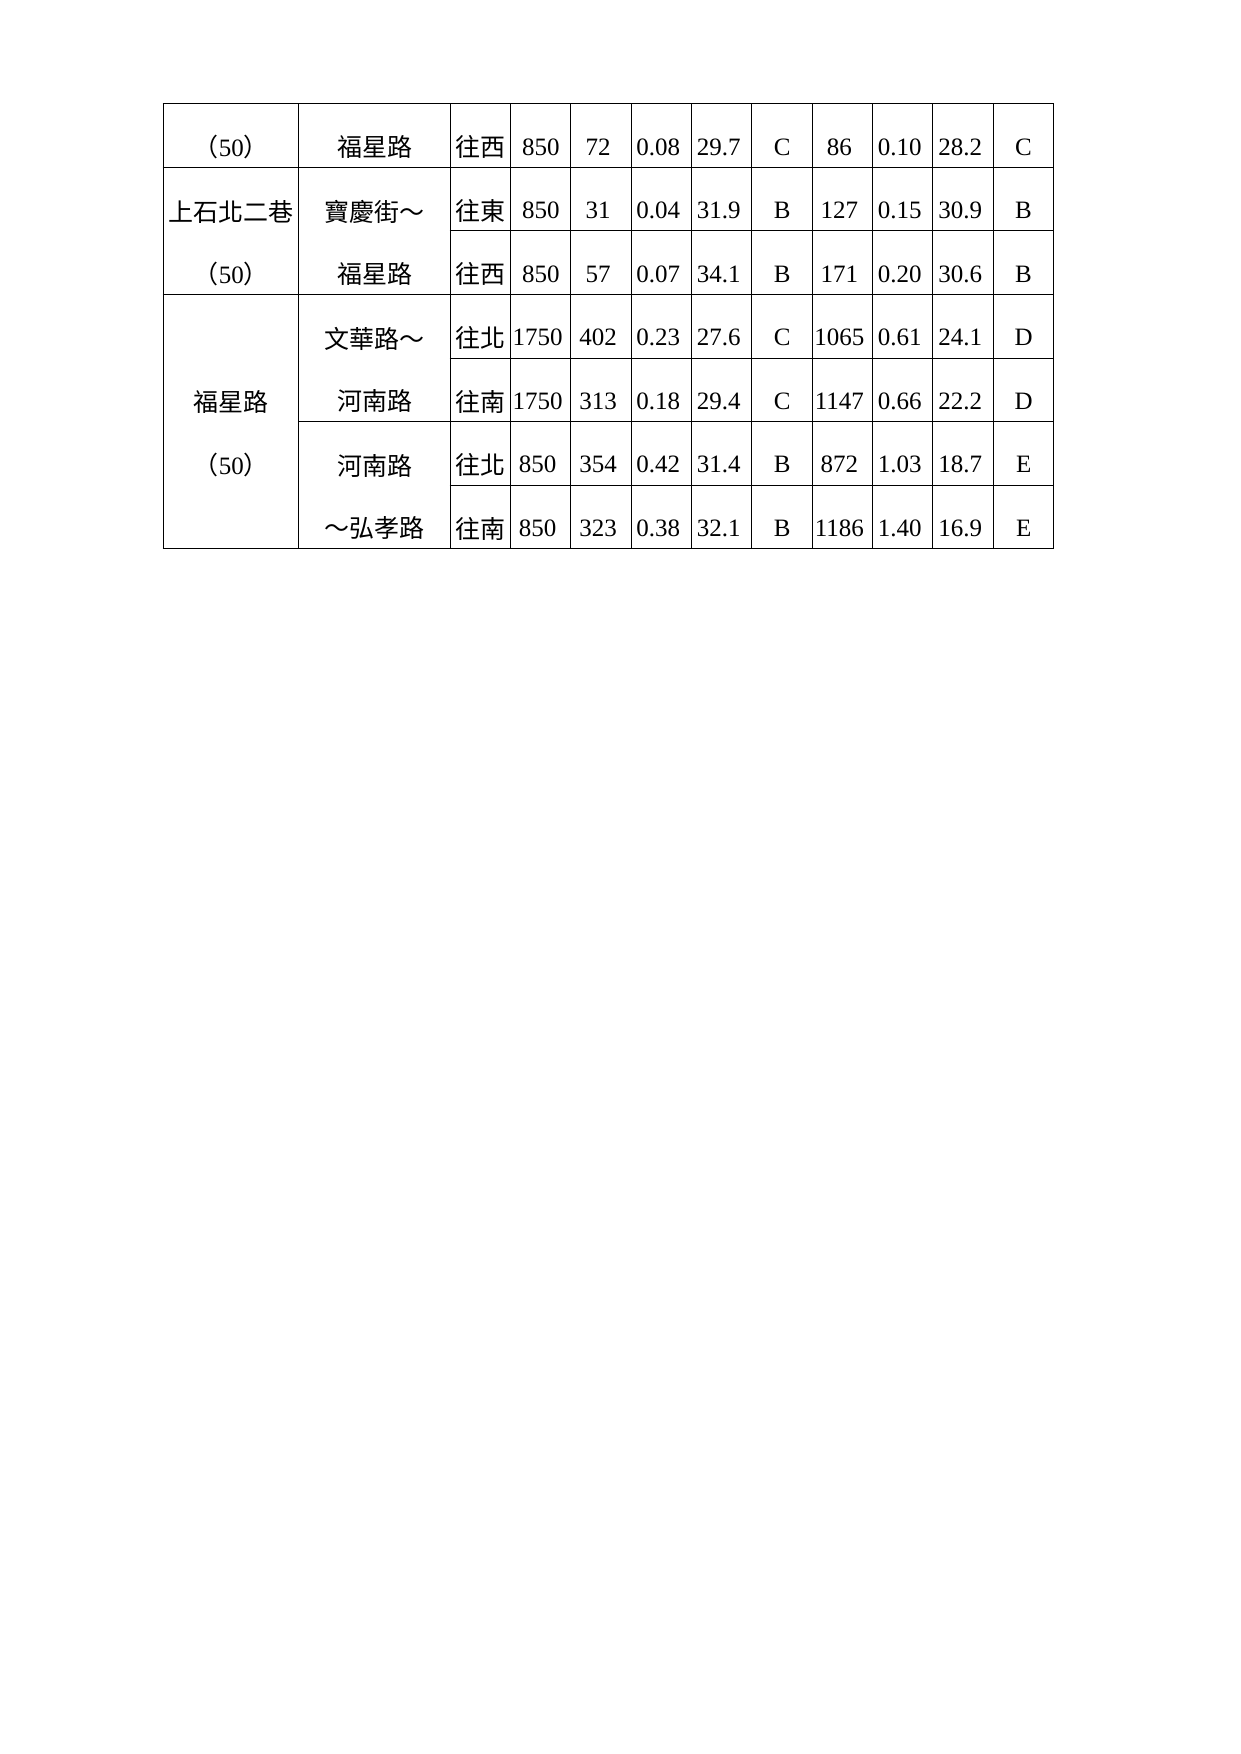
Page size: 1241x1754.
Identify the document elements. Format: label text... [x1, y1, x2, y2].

table_cell 寶慶街～ 福星路 [299, 168, 450, 294]
table_cell 313 [571, 359, 631, 421]
table_cell 1.03 [873, 422, 932, 484]
table_cell B [994, 168, 1053, 230]
table_cell 34.1 [692, 231, 751, 294]
table_cell 127 [813, 168, 872, 230]
table_cell 0.38 [632, 486, 691, 548]
table_cell 22.2 [933, 359, 993, 421]
table_cell 30.6 [933, 231, 993, 294]
table_cell 0.42 [632, 422, 691, 484]
table_cell 850 [511, 168, 570, 230]
table_cell 27.6 [692, 295, 751, 357]
table_cell 86 [813, 104, 872, 167]
table_cell 18.7 [933, 422, 993, 484]
table_cell E [994, 486, 1053, 548]
table_cell 河南路 ～弘孝路 [299, 422, 450, 548]
table_cell 往北 [451, 422, 510, 484]
table_cell 1186 [813, 486, 872, 548]
table_cell 0.61 [873, 295, 932, 357]
table_cell 31.9 [692, 168, 751, 230]
table_cell B [752, 486, 812, 548]
table_cell B [752, 422, 812, 484]
table_cell C [752, 295, 812, 357]
table_cell 850 [511, 422, 570, 484]
table_cell 29.7 [692, 104, 751, 167]
table_cell 0.07 [632, 231, 691, 294]
table_cell 往西 [451, 231, 510, 294]
table_cell D [994, 295, 1053, 357]
table_cell 1065 [813, 295, 872, 357]
table_cell 16.9 [933, 486, 993, 548]
table_cell 72 [571, 104, 631, 167]
table_cell 31.4 [692, 422, 751, 484]
table_cell 往東 [451, 168, 510, 230]
table_cell 0.20 [873, 231, 932, 294]
table_cell 往南 [451, 359, 510, 421]
table_cell 1147 [813, 359, 872, 421]
table_cell 上石北二巷 （50） [164, 168, 298, 294]
table_cell 850 [511, 104, 570, 167]
table_cell 1750 [511, 359, 570, 421]
table_cell 171 [813, 231, 872, 294]
table_cell 850 [511, 486, 570, 548]
table_cell E [994, 422, 1053, 484]
table_cell 往南 [451, 486, 510, 548]
table_cell D [994, 359, 1053, 421]
table_cell 872 [813, 422, 872, 484]
table_cell 往北 [451, 295, 510, 357]
table_cell 850 [511, 231, 570, 294]
table_cell B [752, 231, 812, 294]
table_cell 福星路 [299, 104, 450, 167]
table_cell 28.2 [933, 104, 993, 167]
table_cell 24.1 [933, 295, 993, 357]
table_cell 0.18 [632, 359, 691, 421]
table_cell 0.10 [873, 104, 932, 167]
table_cell B [994, 231, 1053, 294]
table_cell 30.9 [933, 168, 993, 230]
table_cell 0.04 [632, 168, 691, 230]
table_cell 32.1 [692, 486, 751, 548]
table_cell 1.40 [873, 486, 932, 548]
table_cell B [752, 168, 812, 230]
table_cell 福星路 （50） [164, 295, 298, 548]
table_cell C [994, 104, 1053, 167]
table_cell C [752, 359, 812, 421]
table_cell 0.08 [632, 104, 691, 167]
table_cell C [752, 104, 812, 167]
table_cell 31 [571, 168, 631, 230]
table_cell 0.23 [632, 295, 691, 357]
table_cell 29.4 [692, 359, 751, 421]
table_cell 文華路～ 河南路 [299, 295, 450, 421]
table_cell 354 [571, 422, 631, 484]
table_cell 57 [571, 231, 631, 294]
table_cell 0.66 [873, 359, 932, 421]
table_cell 往西 [451, 104, 510, 167]
table_cell 402 [571, 295, 631, 357]
table_cell （50） [164, 104, 298, 167]
table_cell 1750 [511, 295, 570, 357]
table_cell 0.15 [873, 168, 932, 230]
table_cell 323 [571, 486, 631, 548]
